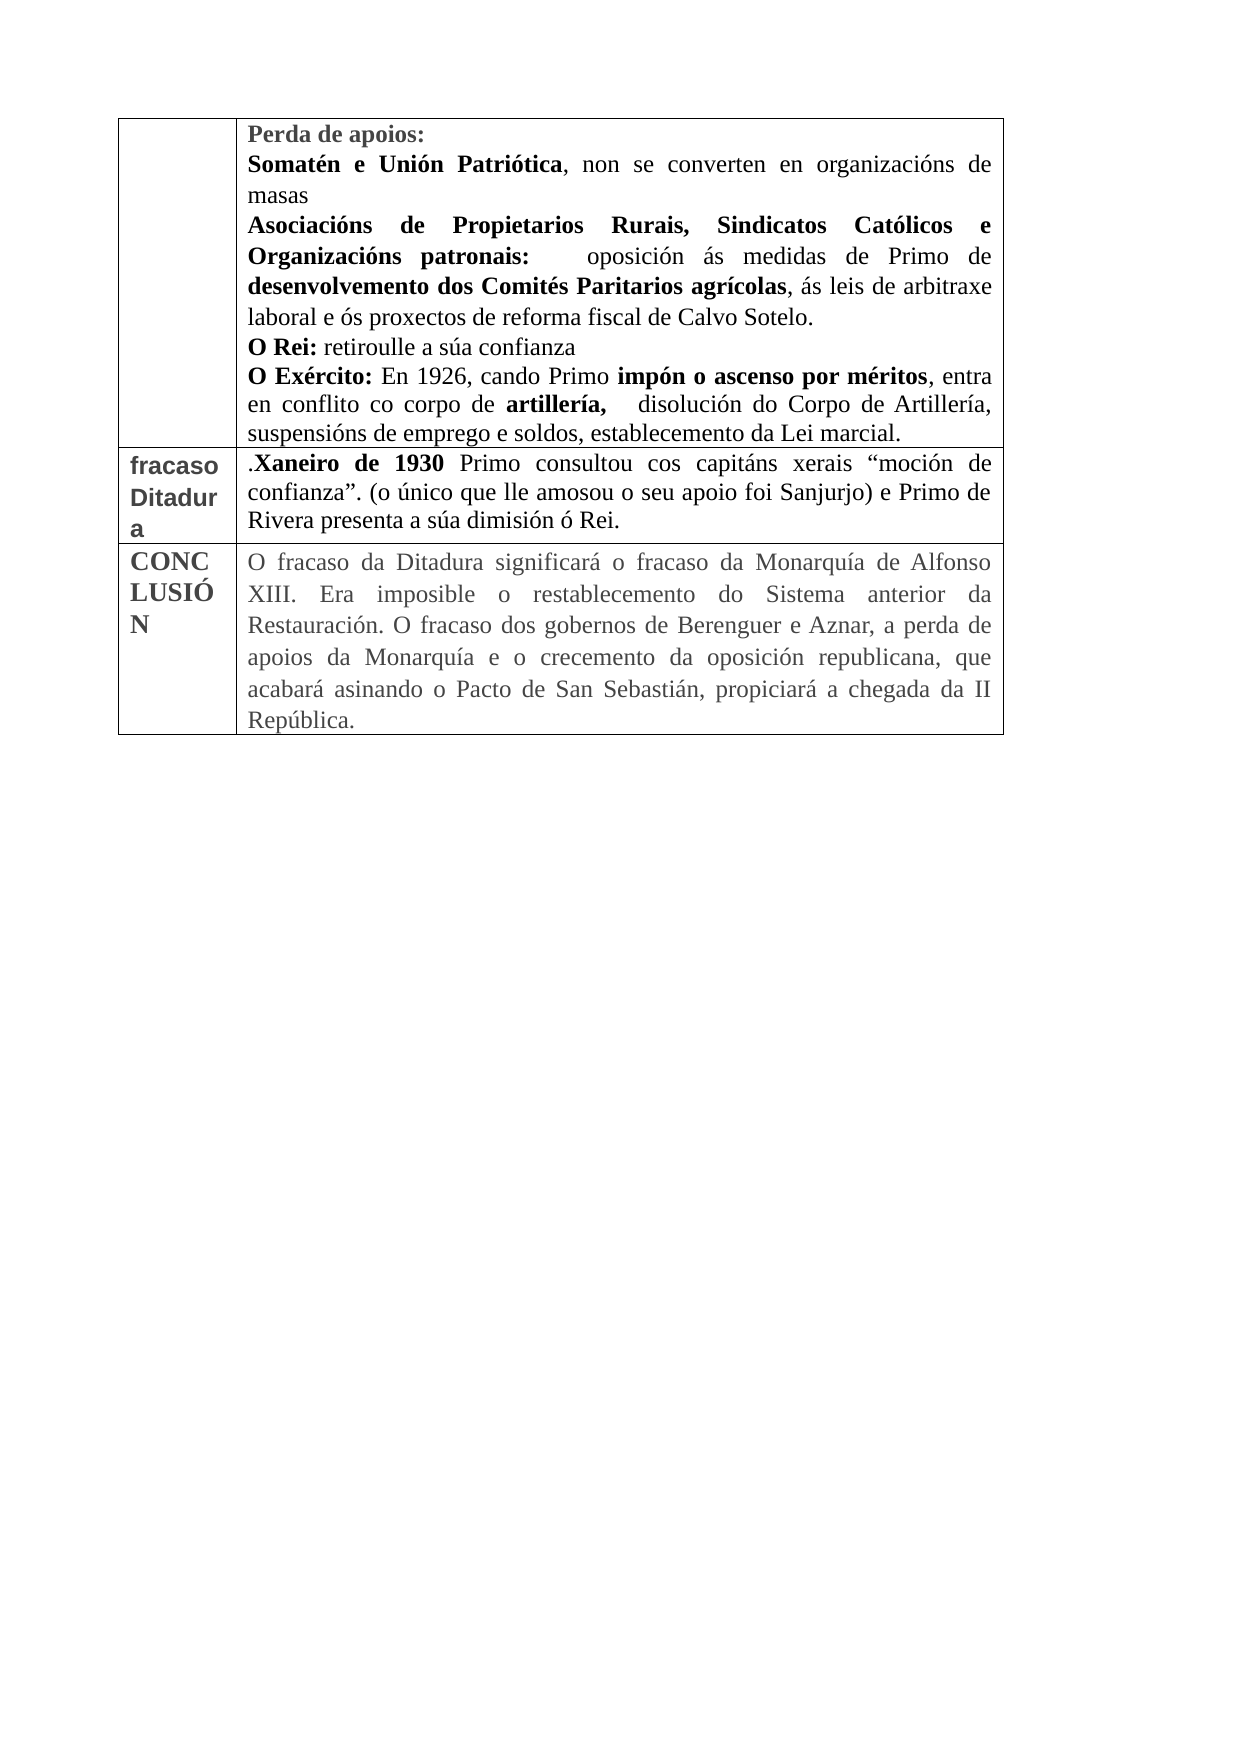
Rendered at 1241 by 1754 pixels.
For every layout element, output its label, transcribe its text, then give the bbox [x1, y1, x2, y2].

table_cell CONCLUSIÓN [119, 544, 236, 734]
table_cell O fracaso da Ditadura significará o fracaso da Monarquía de Alfonso XIII. Era imposible o restablecemento do Sistema anterior da Restauración. O fracaso dos gobernos de Berenguer e Aznar, a perda de apoios da Monarquía e o crecemento da oposición republicana, que acabará asinando o Pacto de San Sebastián, propiciará a chegada da II República. [237, 544, 1003, 734]
table_cell Perda de apoios: Somatén e Unión Patriótica, non se converten en organizacións de masas Asociacións de Propietarios Rurais, Sindicatos Católicos e Organizacións patronais: oposición ás medidas de Primo de desenvolvemento dos Comités Paritarios agrícolas, ás leis de arbitraxe laboral e ós proxectos de reforma fiscal de Calvo Sotelo. O Rei: retiroulle a súa confianza O Exército: En 1926, cando Primo impón o ascenso por méritos, entra en conflito co corpo de artillería, disolución do Corpo de Artillería, suspensións de emprego e soldos, establecemento da Lei marcial. [237, 119, 1003, 447]
table_cell fracaso Ditadura [225, 448, 236, 543]
table_cell [119, 119, 236, 447]
table_cell .Xaneiro de 1930 Primo consultou cos capitáns xerais “moción de confianza”. (o único que lle amosou o seu apoio foi Sanjurjo) e Primo de Rivera presenta a súa dimisión ó Rei. [237, 448, 1003, 543]
table_cell fracaso Ditadura [119, 448, 130, 543]
